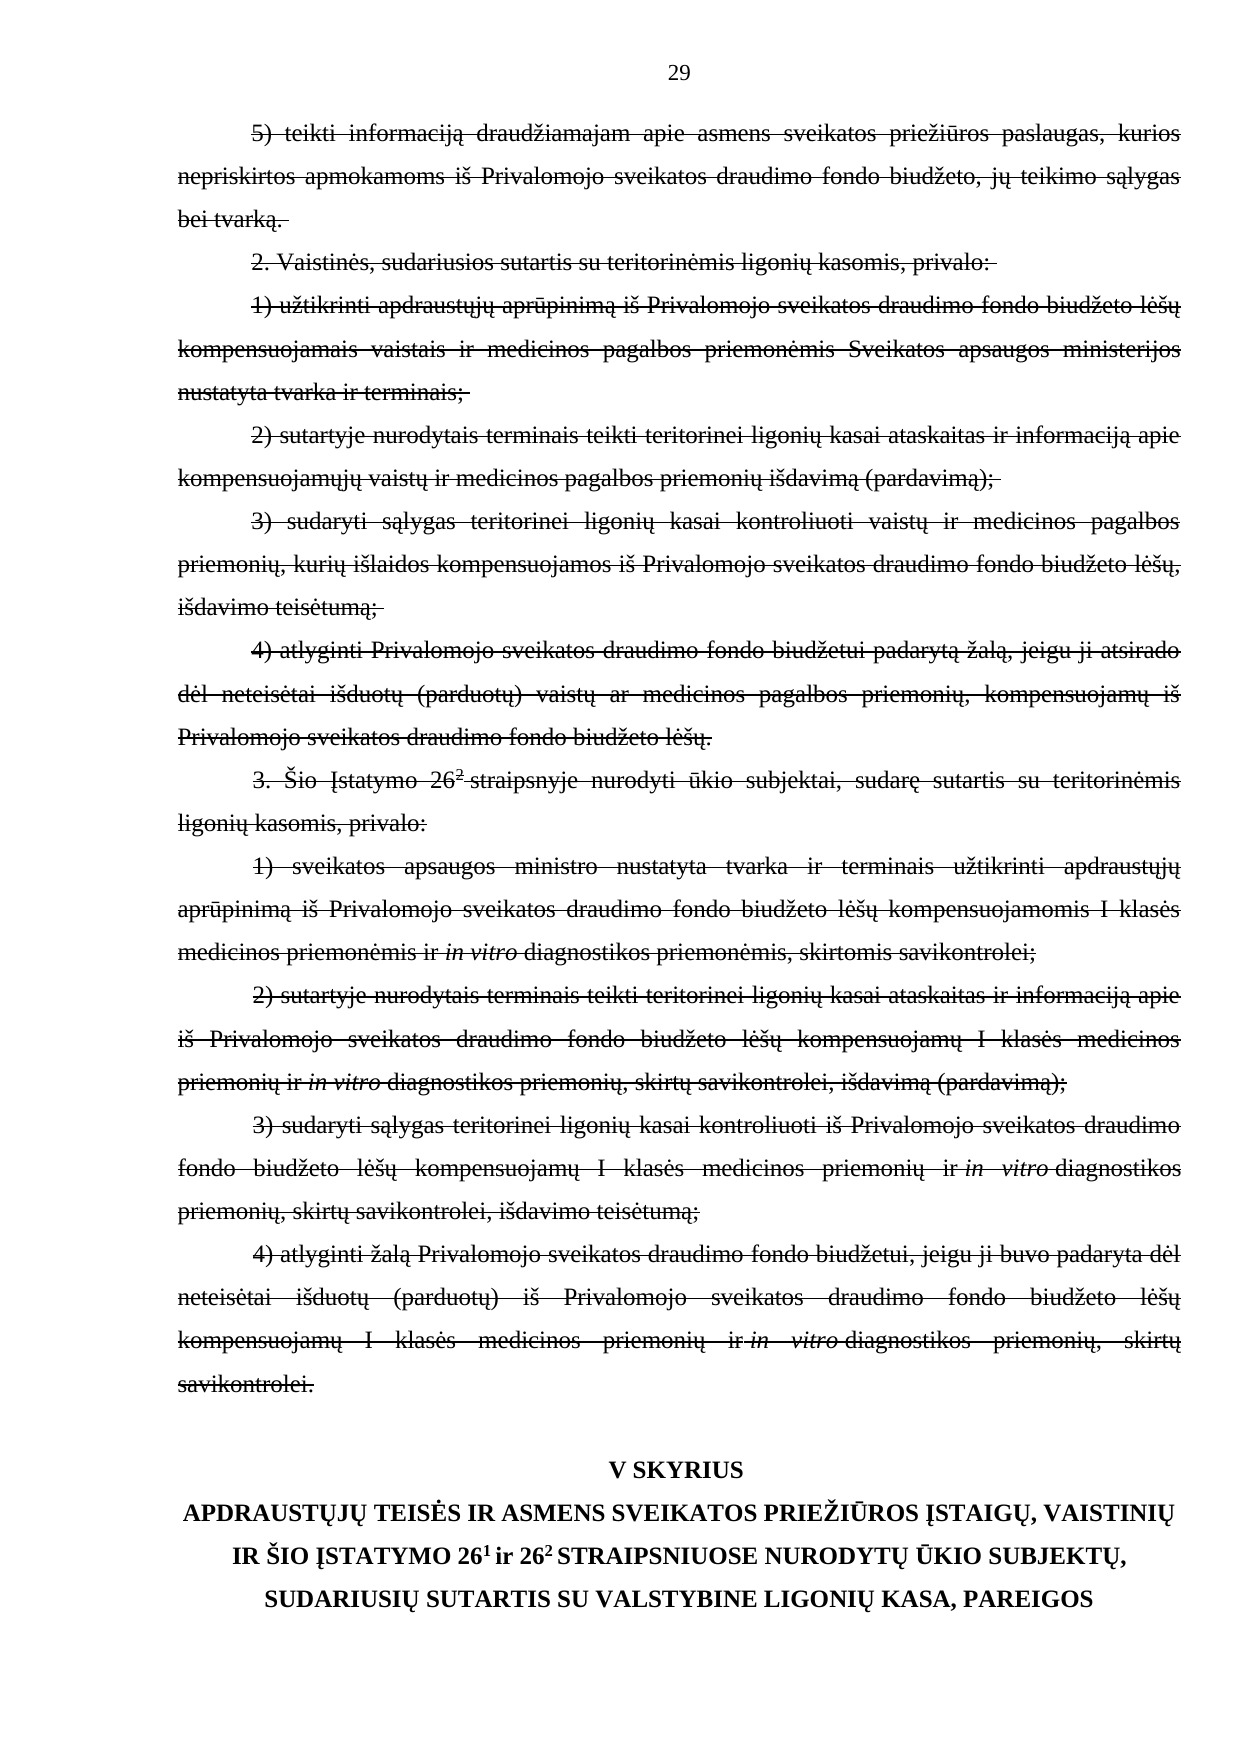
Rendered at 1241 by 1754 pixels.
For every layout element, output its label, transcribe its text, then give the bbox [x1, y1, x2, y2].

text 3) sudaryti sąlygas teritorinei ligonių kasai kontroliuoti iš Privalomojo sveikatos draudimo fondo biudžeto lėšų kompensuojamų I klasės medicinos priemonių ir in vitro diagnostikos priemonių, skirtų savikontrolei, išdavimo teisėtumą; [177, 1110, 1181, 1169]
text 2) sutartyje nurodytais terminais teikti teritorinei ligonių kasai ataskaitas ir informaciją apie kompensuojamųjų vaistų ir medicinos pagalbos priemonių išdavimą (pardavimą); [177, 420, 1181, 492]
text 2) sutartyje nurodytais terminais teikti teritorinei ligonių kasai ataskaitas ir informaciją apie iš Privalomojo sveikatos draudimo fondo biudžeto lėšų kompensuojamų I klasės medicinos priemonių ir in vitro diagnostikos priemonių, skirtų savikontrolei, išdavimą (pardavimą); [177, 981, 1181, 1039]
text 2. Vaistinės, sudariusios sutartis su teritorinėmis ligonių kasomis, privalo: [177, 247, 1181, 276]
text 1) užtikrinti apdraustųjų aprūpinimą iš Privalomojo sveikatos draudimo fondo biudžeto lėšų kompensuojamais vaistais ir medicinos pagalbos priemonėmis Sveikatos apsaugos ministerijos nustatyta tvarka ir terminais; [177, 291, 1181, 349]
text 3) sudaryti sąlygas teritorinei ligonių kasai kontroliuoti iš Privalomojo sveikatos draudimo fondo biudžeto lėšų kompensuojamų I klasės medicinos priemonių ir in vitro diagnostikos priemonių, skirtų savikontrolei, išdavimo teisėtumą; [177, 1170, 1181, 1225]
text 4) atlyginti žalą Privalomojo sveikatos draudimo fondo biudžetui, jeigu ji buvo padaryta dėl neteisėtai išduotų (parduotų) iš Privalomojo sveikatos draudimo fondo biudžeto lėšų kompensuojamų I klasės medicinos priemonių ir in vitro diagnostikos priemonių, skirtų savikontrolei. [177, 1342, 1181, 1397]
text 1) sveikatos apsaugos ministro nustatyta tvarka ir terminais užtikrinti apdraustųjų aprūpinimą iš Privalomojo sveikatos draudimo fondo biudžeto lėšų kompensuojamomis I klasės medicinos priemonėmis ir in vitro diagnostikos priemonėmis, skirtomis savikontrolei; [177, 911, 1181, 966]
text 3) sudaryti sąlygas teritorinei ligonių kasai kontroliuoti vaistų ir medicinos pagalbos priemonių, kurių išlaidos kompensuojamos iš Privalomojo sveikatos draudimo fondo biudžeto lėšų, išdavimo teisėtumą; [177, 566, 1181, 621]
text 5) teikti informaciją draudžiamajam apie asmens sveikatos priežiūros paslaugas, kurios nepriskirtos apmokamoms iš Privalomojo sveikatos draudimo fondo biudžeto, jų teikimo sąlygas bei tvarką. [177, 118, 1181, 177]
text 4) atlyginti žalą Privalomojo sveikatos draudimo fondo biudžetui, jeigu ji buvo padaryta dėl neteisėtai išduotų (parduotų) iš Privalomojo sveikatos draudimo fondo biudžeto lėšų kompensuojamų I klasės medicinos priemonių ir in vitro diagnostikos priemonių, skirtų savikontrolei. [177, 1299, 1181, 1341]
text 4) atlyginti žalą Privalomojo sveikatos draudimo fondo biudžetui, jeigu ji buvo padaryta dėl neteisėtai išduotų (parduotų) iš Privalomojo sveikatos draudimo fondo biudžeto lėšų kompensuojamų I klasės medicinos priemonių ir in vitro diagnostikos priemonių, skirtų savikontrolei. [177, 1239, 1181, 1298]
text V SKYRIUS [177, 1455, 1181, 1484]
text 5) teikti informaciją draudžiamajam apie asmens sveikatos priežiūros paslaugas, kurios nepriskirtos apmokamoms iš Privalomojo sveikatos draudimo fondo biudžeto, jų teikimo sąlygas bei tvarką. [177, 178, 1181, 233]
text APDRAUSTŲJŲ TEISĖS IR ASMENS SVEIKATOS PRIEŽIŪROS ĮSTAIGŲ, VAISTINIŲ IR ŠIO ĮSTATYMO 261 ir 262 STRAIPSNIUOSE NURODYTŲ ŪKIO SUBJEKTŲ, SUDARIUSIŲ SUTARTIS SU VALSTYBINE LIGONIŲ KASA, PAREIGOS [177, 1498, 1181, 1613]
text 1) sveikatos apsaugos ministro nustatyta tvarka ir terminais užtikrinti apdraustųjų aprūpinimą iš Privalomojo sveikatos draudimo fondo biudžeto lėšų kompensuojamomis I klasės medicinos priemonėmis ir in vitro diagnostikos priemonėmis, skirtomis savikontrolei; [177, 851, 1181, 910]
text 4) atlyginti Privalomojo sveikatos draudimo fondo biudžetui padarytą žalą, jeigu ji atsirado dėl neteisėtai išduotų (parduotų) vaistų ar medicinos pagalbos priemonių, kompensuojamų iš Privalomojo sveikatos draudimo fondo biudžeto lėšų. [177, 695, 1181, 751]
text 2) sutartyje nurodytais terminais teikti teritorinei ligonių kasai ataskaitas ir informaciją apie iš Privalomojo sveikatos draudimo fondo biudžeto lėšų kompensuojamų I klasės medicinos priemonių ir in vitro diagnostikos priemonių, skirtų savikontrolei, išdavimą (pardavimą); [177, 1040, 1181, 1096]
text 3. Šio Įstatymo 262 straipsnyje nurodyti ūkio subjektai, sudarę sutartis su teritorinėmis ligonių kasomis, privalo: [177, 765, 1181, 837]
text 3) sudaryti sąlygas teritorinei ligonių kasai kontroliuoti vaistų ir medicinos pagalbos priemonių, kurių išlaidos kompensuojamos iš Privalomojo sveikatos draudimo fondo biudžeto lėšų, išdavimo teisėtumą; [177, 506, 1181, 565]
text 1) užtikrinti apdraustųjų aprūpinimą iš Privalomojo sveikatos draudimo fondo biudžeto lėšų kompensuojamais vaistais ir medicinos pagalbos priemonėmis Sveikatos apsaugos ministerijos nustatyta tvarka ir terminais; [177, 350, 1181, 406]
text 4) atlyginti Privalomojo sveikatos draudimo fondo biudžetui padarytą žalą, jeigu ji atsirado dėl neteisėtai išduotų (parduotų) vaistų ar medicinos pagalbos priemonių, kompensuojamų iš Privalomojo sveikatos draudimo fondo biudžeto lėšų. [177, 636, 1181, 694]
